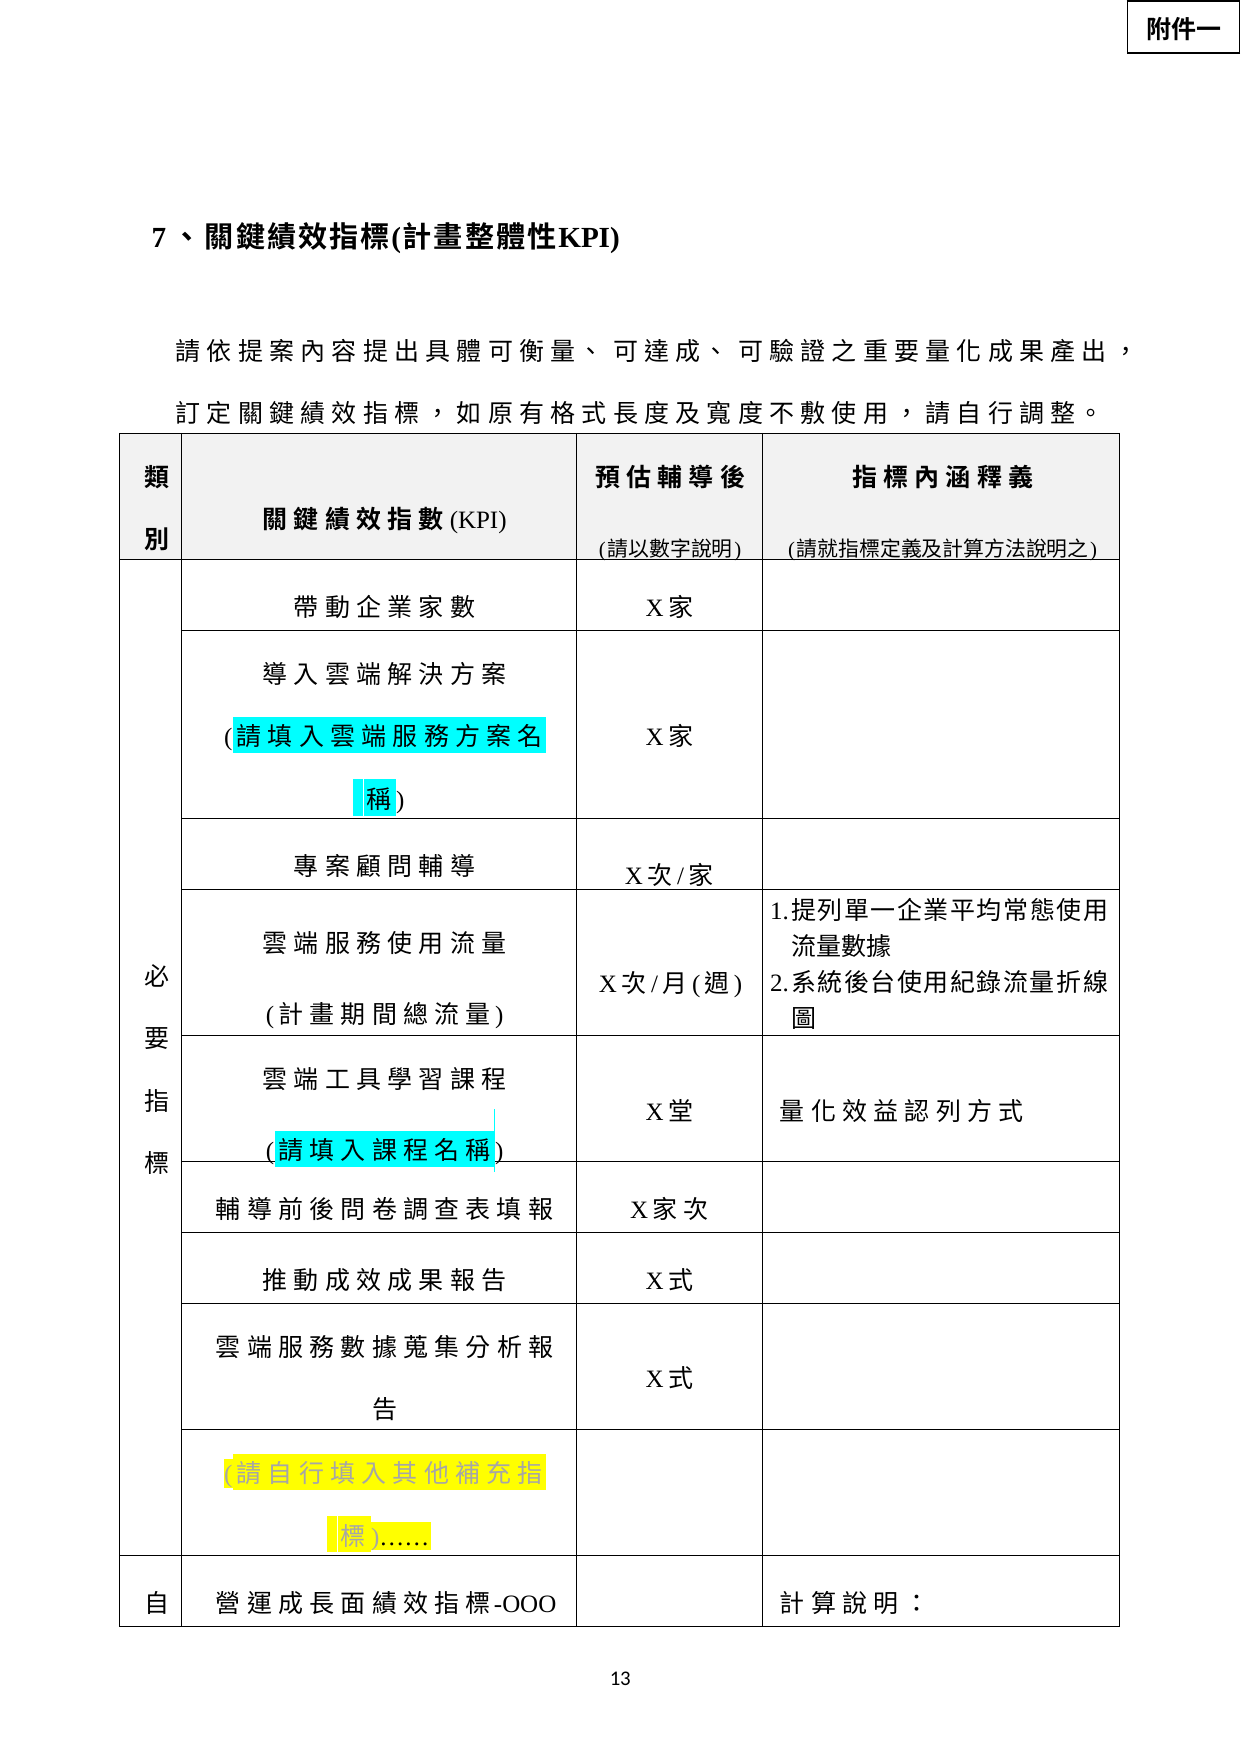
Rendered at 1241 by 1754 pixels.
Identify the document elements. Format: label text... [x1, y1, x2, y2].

table_cell 導入雲端解決方案 (請填入雲端服務方案名稱) [182, 631, 576, 818]
table_cell X次/月(週) [577, 890, 762, 1035]
table_cell X堂 [577, 1036, 762, 1161]
table_cell 提列單一企業平均常態使用流量數據 系統後台使用紀錄流量折線圖 [763, 890, 1119, 1035]
table_cell 計算說明： [763, 1556, 1119, 1626]
table_header 關鍵績效指數(KPI) [182, 434, 576, 559]
table_cell 量化效益認列方式 [763, 1036, 1119, 1161]
table_cell [577, 1430, 762, 1555]
table_cell X家次 [577, 1162, 762, 1232]
table_cell 輔導前後問卷調查表填報 [182, 1162, 576, 1232]
table_cell 雲端服務數據蒐集分析報告 [182, 1304, 576, 1429]
list 關鍵績效指標(計畫整體性KPI) [145, 152, 1120, 277]
table_cell X次/家 [577, 819, 762, 889]
table_cell [763, 1304, 1119, 1429]
table_cell [763, 1430, 1119, 1555]
table_cell 雲端工具學習課程 (請填入課程名稱) [182, 1036, 576, 1161]
table_cell 推動成效成果報告 [182, 1233, 576, 1303]
table_cell 營運成長面績效指標-OOO [182, 1556, 576, 1626]
table_cell [763, 560, 1119, 630]
table_cell [763, 1162, 1119, 1232]
table_header 類別 [120, 434, 181, 559]
table_cell 專案顧問輔導 [182, 819, 576, 889]
table_cell X家 [577, 560, 762, 630]
table_cell (請自行填入其他補充指標)…… [182, 1430, 576, 1555]
table_cell 必要指標 [120, 560, 181, 1555]
table_cell X式 [577, 1304, 762, 1429]
table_header 預估輔導後 (請以數字說明) [577, 434, 762, 559]
table_cell [577, 1556, 762, 1626]
table_cell X家 [577, 631, 762, 818]
text 請依提案內容提出具體可衡量、可達成、可驗證之重要量化成果產出，訂定關鍵績效指標，如原有格式長度及寬度不敷使用，請自行調整。 [170, 308, 1120, 433]
table_header 指標內涵釋義 (請就指標定義及計算方法說明之) [763, 434, 1119, 559]
table_cell X式 [577, 1233, 762, 1303]
table_cell 帶動企業家數 [182, 560, 576, 630]
table_cell [763, 1233, 1119, 1303]
table_cell 雲端服務使用流量 (計畫期間總流量) [182, 890, 576, 1035]
table_cell [763, 631, 1119, 818]
table_cell 自 [120, 1556, 181, 1626]
table_cell [763, 819, 1119, 889]
